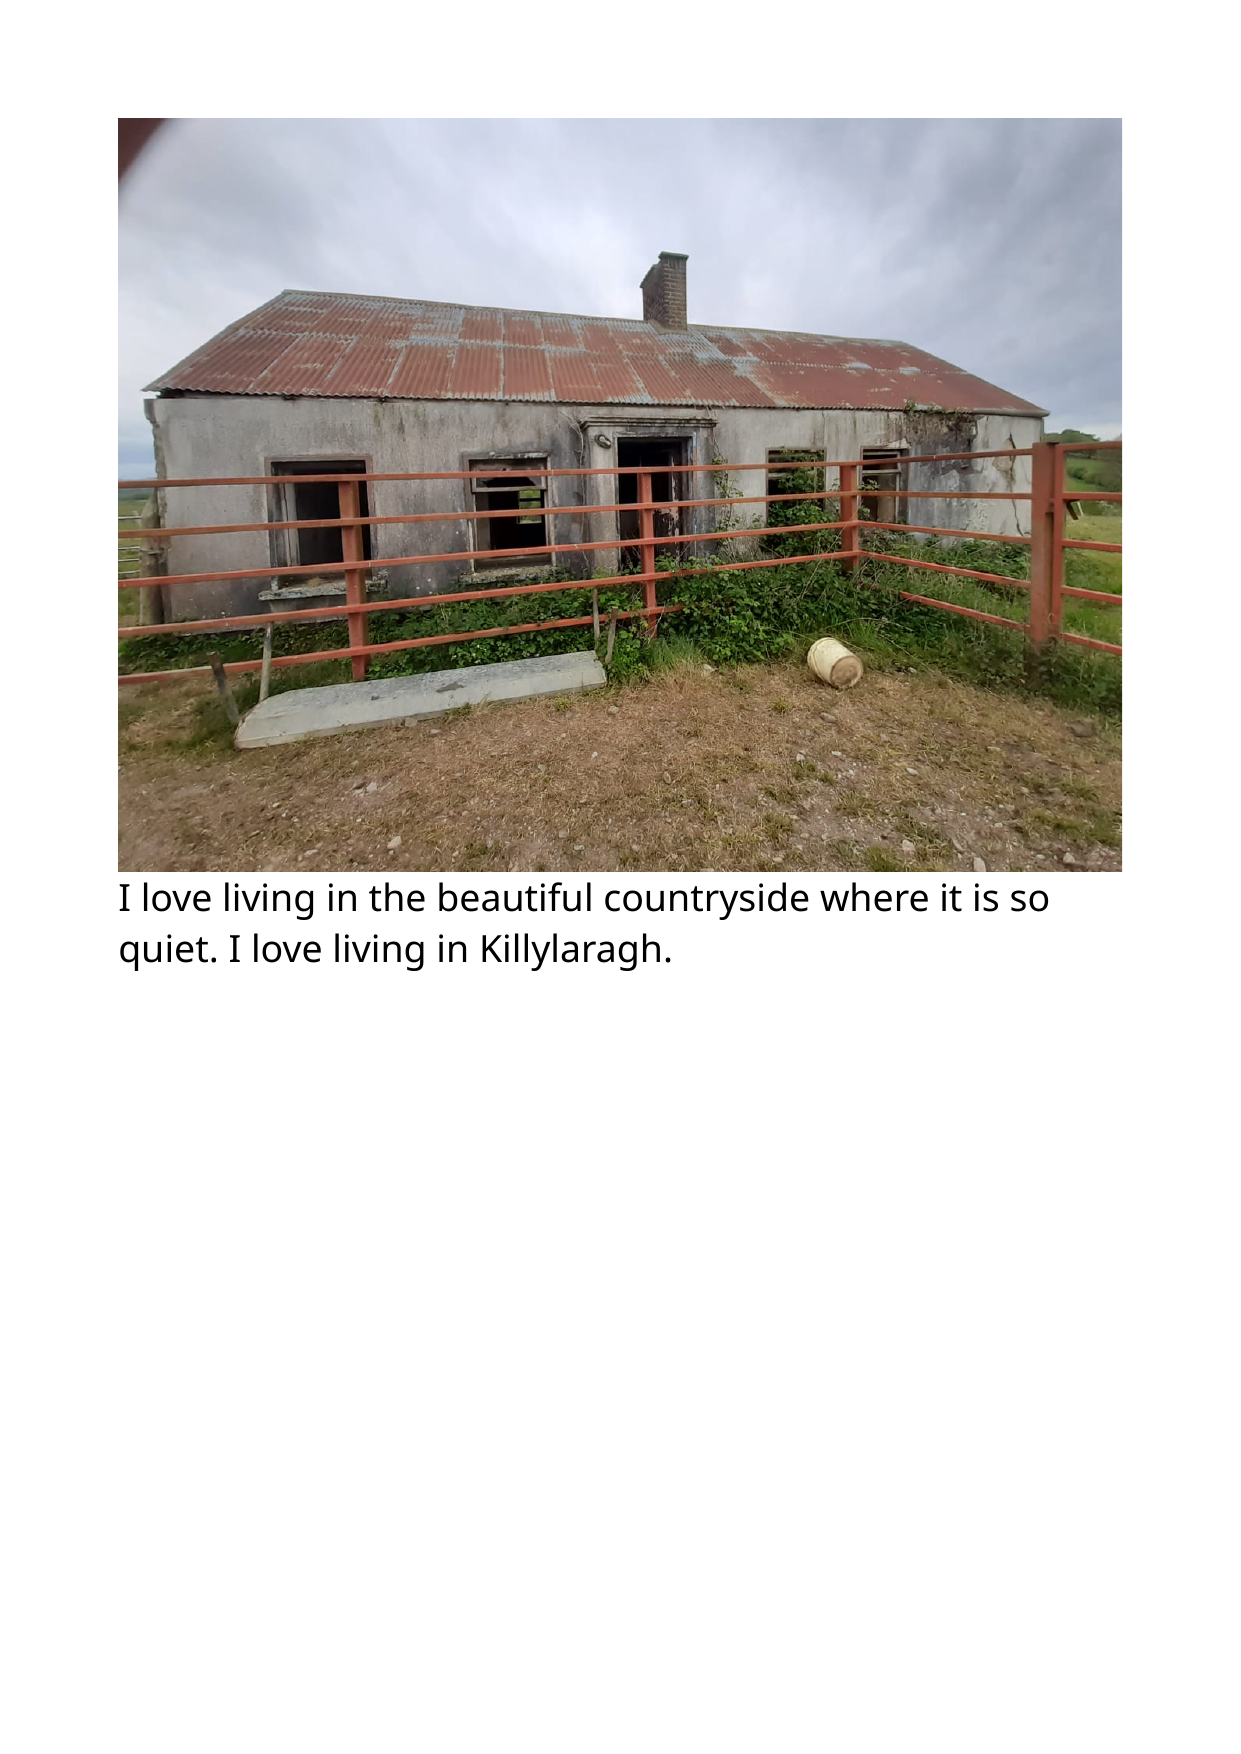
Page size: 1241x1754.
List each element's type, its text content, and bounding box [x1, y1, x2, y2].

text I love living in the beautiful countryside where it is so quiet. I love living in Killylaragh. [118, 872, 1122, 973]
